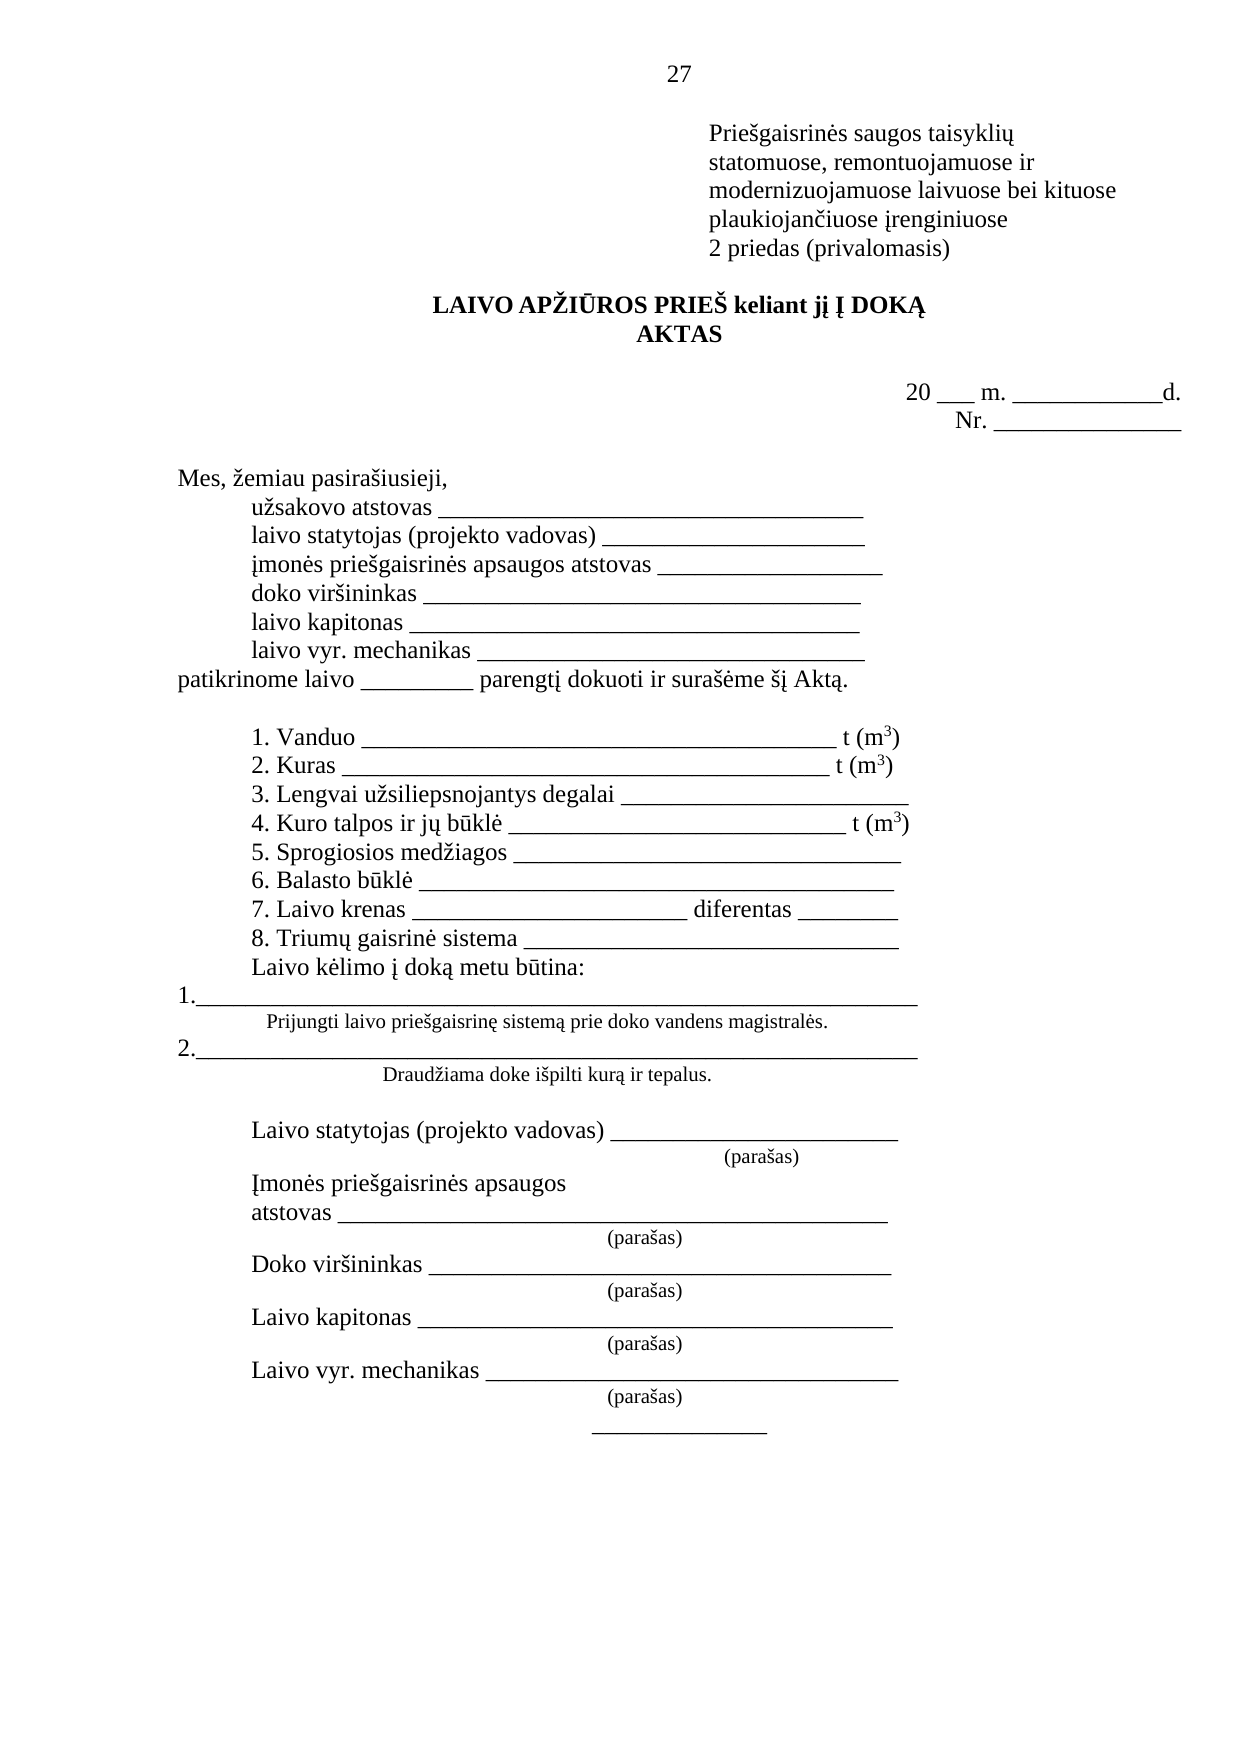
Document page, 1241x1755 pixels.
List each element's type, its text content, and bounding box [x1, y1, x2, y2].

text (parašas) [177, 1225, 1181, 1249]
text 6. Balasto būklė ______________________________________ [177, 866, 1181, 894]
text (parašas) [177, 1331, 1181, 1355]
text Laivo kėlimo į doką metu būtina: [177, 952, 1181, 981]
text 1. Vanduo ______________________________________ t (m3) [177, 722, 1181, 751]
text Mes, žemiau pasirašiusieji, [177, 463, 1181, 492]
text Doko viršininkas _____________________________________ [177, 1249, 1181, 1278]
text Priešgaisrinės saugos taisyklių [177, 118, 1181, 147]
text doko viršininkas ___________________________________ [177, 578, 1181, 607]
text 2. Kuras _______________________________________ t (m3) [177, 751, 1181, 779]
text atstovas ____________________________________________ [177, 1197, 1181, 1225]
text modernizuojamuose laivuose bei kituose [177, 176, 1181, 204]
text patikrinome laivo _________ parengtį dokuoti ir surašėme šį Aktą. [177, 664, 1181, 693]
text 2 priedas (privalomasis) [177, 233, 1181, 262]
text laivo vyr. mechanikas _______________________________ [177, 636, 1181, 664]
text plaukiojančiuose įrenginiuose [177, 204, 1181, 233]
text Laivo kapitonas ______________________________________ [177, 1302, 1181, 1331]
text Draudžiama doke išpilti kurą ir tepalus. [177, 1062, 1181, 1086]
text AKTAS [177, 319, 1181, 348]
text laivo statytojas (projekto vadovas) _____________________ [177, 521, 1181, 549]
text 7. Laivo krenas ______________________ diferentas ________ [177, 894, 1181, 923]
text laivo kapitonas ____________________________________ [177, 607, 1181, 636]
text 2. [177, 1033, 1181, 1062]
text LAIVO APŽIŪROS PRIEŠ keliant jį Į DOKĄ [177, 291, 1181, 319]
text statomuose, remontuojamuose ir [177, 147, 1181, 176]
text (parašas) [177, 1278, 1181, 1302]
text Laivo statytojas (projekto vadovas) _______________________ [177, 1115, 1181, 1144]
text (parašas) [177, 1384, 1181, 1408]
text 3. Lengvai užsiliepsnojantys degalai _______________________ [177, 779, 1181, 808]
text 20 ___ m. ____________d. [177, 377, 1181, 406]
text 4. Kuro talpos ir jų būklė ___________________________ t (m3) [177, 808, 1181, 837]
text ______________ [177, 1408, 1181, 1437]
text įmonės priešgaisrinės apsaugos atstovas __________________ [177, 549, 1181, 578]
text užsakovo atstovas __________________________________ [177, 492, 1181, 521]
text Laivo vyr. mechanikas _________________________________ [177, 1355, 1181, 1384]
text Įmonės priešgaisrinės apsaugos [177, 1168, 1181, 1197]
text 1. [177, 981, 1181, 1009]
text Prijungti laivo priešgaisrinę sistemą prie doko vandens magistralės. [177, 1009, 1181, 1033]
text 5. Sprogiosios medžiagos _______________________________ [177, 837, 1181, 866]
text 8. Triumų gaisrinė sistema ______________________________ [177, 923, 1181, 952]
text Nr. _______________ [177, 406, 1181, 434]
text (parašas) [177, 1144, 1181, 1168]
